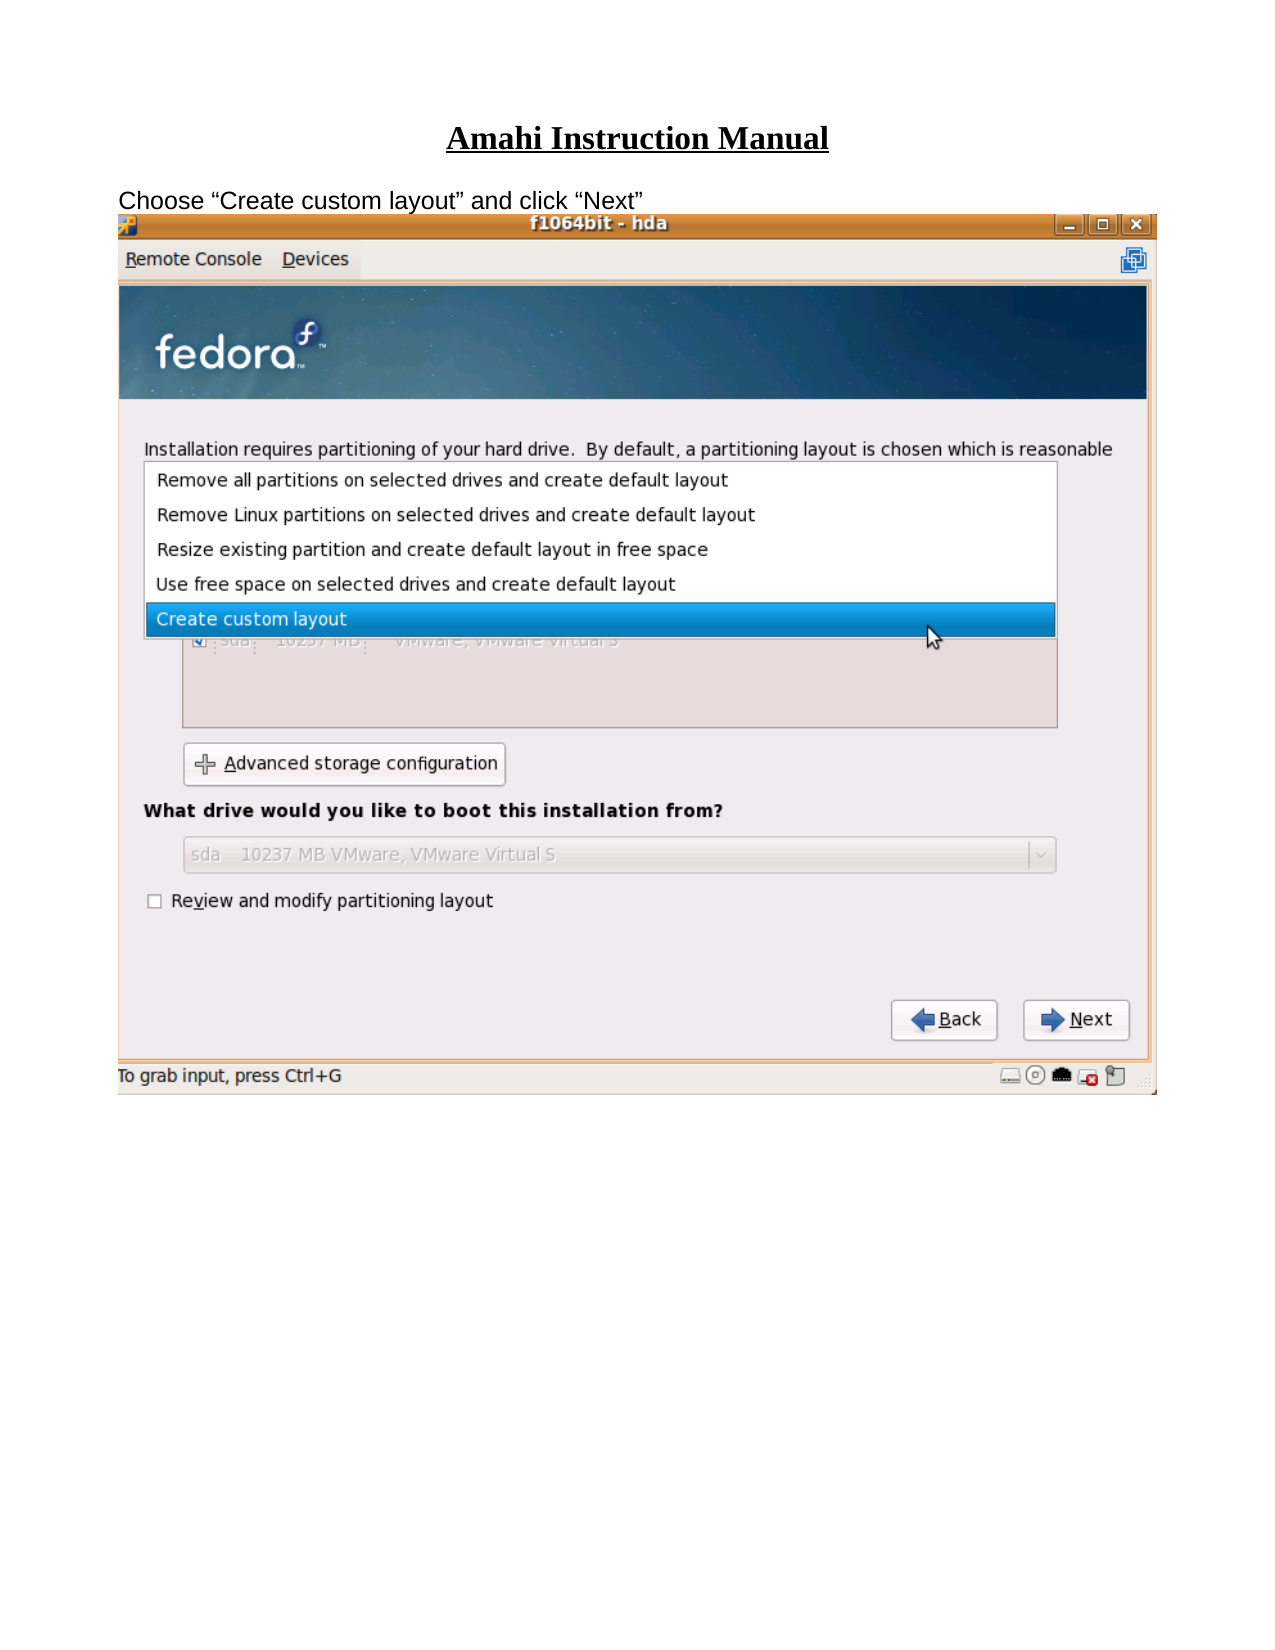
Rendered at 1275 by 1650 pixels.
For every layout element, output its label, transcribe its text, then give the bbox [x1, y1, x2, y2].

picture [118, 214, 1157, 1095]
text Choose “Create custom layout” and click “Next” [118, 186, 1157, 214]
